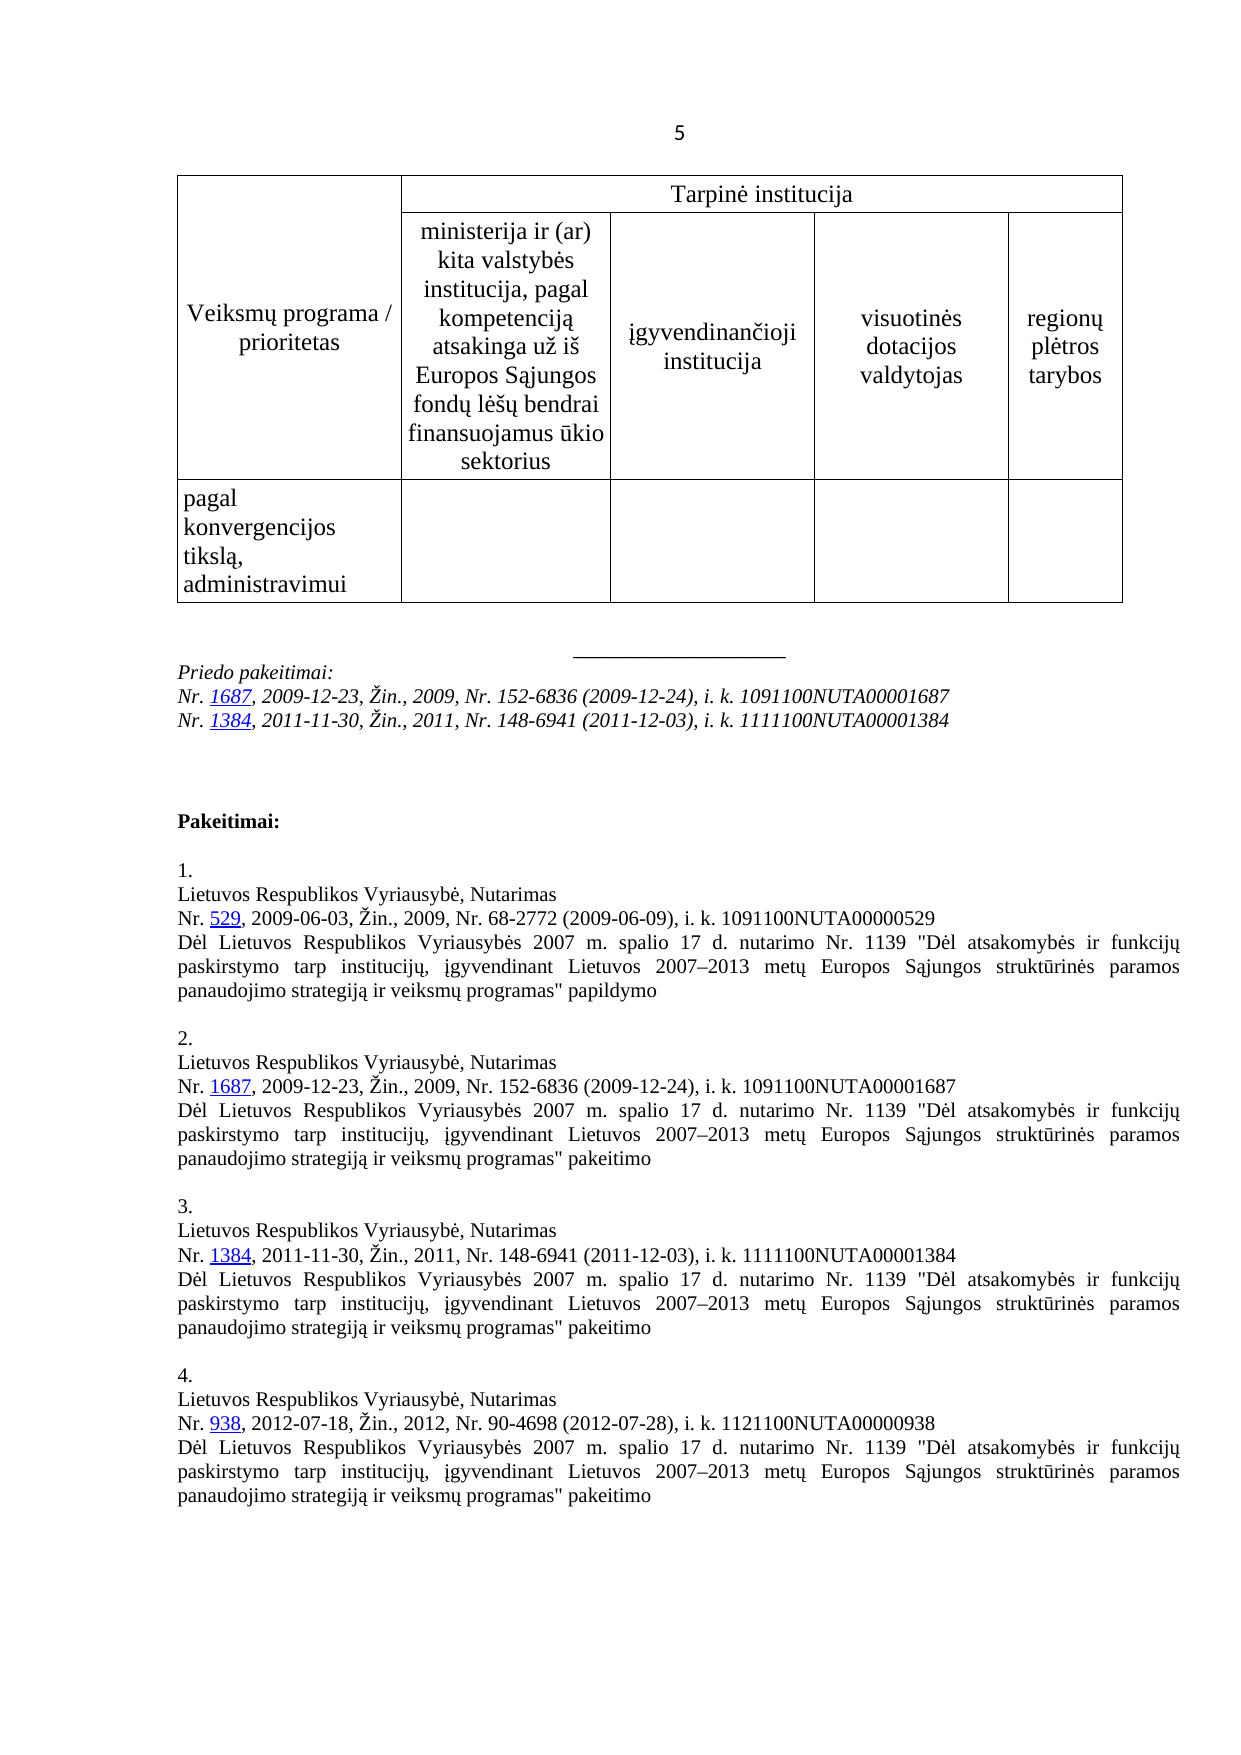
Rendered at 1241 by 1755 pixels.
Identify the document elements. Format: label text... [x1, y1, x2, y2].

table_cell pagal konvergencijos tikslą, administravimui [178, 480, 401, 602]
text 3. [177, 1194, 1181, 1218]
table_cell įgyvendinančioji institucija [611, 213, 814, 479]
text Nr. 1384, 2011-11-30, Žin., 2011, Nr. 148-6941 (2011-12-03), i. k. 1111100NUTA00001384 [177, 708, 1181, 732]
table_header Veiksmų programa / prioritetas [178, 176, 401, 479]
text 4. [177, 1363, 1181, 1387]
table_cell regionų plėtros tarybos [1009, 213, 1122, 479]
text Lietuvos Respublikos Vyriausybė, Nutarimas [177, 1387, 1181, 1411]
text _________________ [177, 632, 1181, 660]
text Nr. 1687, 2009-12-23, Žin., 2009, Nr. 152-6836 (2009-12-24), i. k. 1091100NUTA00001687 [177, 684, 1181, 708]
text 2. [177, 1026, 1181, 1050]
table_cell [611, 480, 814, 602]
text Lietuvos Respublikos Vyriausybė, Nutarimas [177, 1050, 1181, 1074]
text Lietuvos Respublikos Vyriausybė, Nutarimas [177, 1218, 1181, 1242]
table_cell [815, 480, 1008, 602]
text Pakeitimai: [177, 809, 1181, 833]
text Dėl Lietuvos Respublikos Vyriausybės 2007 m. spalio 17 d. nutarimo Nr. 1139 "Dėl atsakomybės ir funkcijų paskirstymo tarp institucijų, įgyvendinant Lietuvos 2007–2013 metų Europos Sąjungos struktūrinės paramos panaudojimo strategiją ir veiksmų programas" pakeitimo [177, 1267, 1181, 1339]
text Nr. 938, 2012-07-18, Žin., 2012, Nr. 90-4698 (2012-07-28), i. k. 1121100NUTA00000938 [177, 1411, 1181, 1435]
text Nr. 529, 2009-06-03, Žin., 2009, Nr. 68-2772 (2009-06-09), i. k. 1091100NUTA00000529 [177, 906, 1181, 930]
text Lietuvos Respublikos Vyriausybė, Nutarimas [177, 882, 1181, 906]
table_cell [1009, 480, 1122, 602]
table_cell ministerija ir (ar) kita valstybės institucija, pagal kompetenciją atsakinga už iš Europos Sąjungos fondų lėšų bendrai finansuojamus ūkio sektorius [402, 213, 610, 479]
table_header Tarpinė institucija [402, 176, 1122, 212]
text Nr. 1687, 2009-12-23, Žin., 2009, Nr. 152-6836 (2009-12-24), i. k. 1091100NUTA00001687 [177, 1074, 1181, 1098]
text Dėl Lietuvos Respublikos Vyriausybės 2007 m. spalio 17 d. nutarimo Nr. 1139 "Dėl atsakomybės ir funkcijų paskirstymo tarp institucijų, įgyvendinant Lietuvos 2007–2013 metų Europos Sąjungos struktūrinės paramos panaudojimo strategiją ir veiksmų programas" pakeitimo [177, 1098, 1181, 1170]
text Nr. 1384, 2011-11-30, Žin., 2011, Nr. 148-6941 (2011-12-03), i. k. 1111100NUTA00001384 [177, 1242, 1181, 1267]
table_cell visuotinės dotacijos valdytojas [815, 213, 1008, 479]
table_cell [402, 480, 610, 602]
text Dėl Lietuvos Respublikos Vyriausybės 2007 m. spalio 17 d. nutarimo Nr. 1139 "Dėl atsakomybės ir funkcijų paskirstymo tarp institucijų, įgyvendinant Lietuvos 2007–2013 metų Europos Sąjungos struktūrinės paramos panaudojimo strategiją ir veiksmų programas" papildymo [177, 930, 1181, 1002]
text Priedo pakeitimai: [177, 660, 1181, 684]
text 1. [177, 857, 1181, 882]
text Dėl Lietuvos Respublikos Vyriausybės 2007 m. spalio 17 d. nutarimo Nr. 1139 "Dėl atsakomybės ir funkcijų paskirstymo tarp institucijų, įgyvendinant Lietuvos 2007–2013 metų Europos Sąjungos struktūrinės paramos panaudojimo strategiją ir veiksmų programas" pakeitimo [177, 1435, 1181, 1507]
